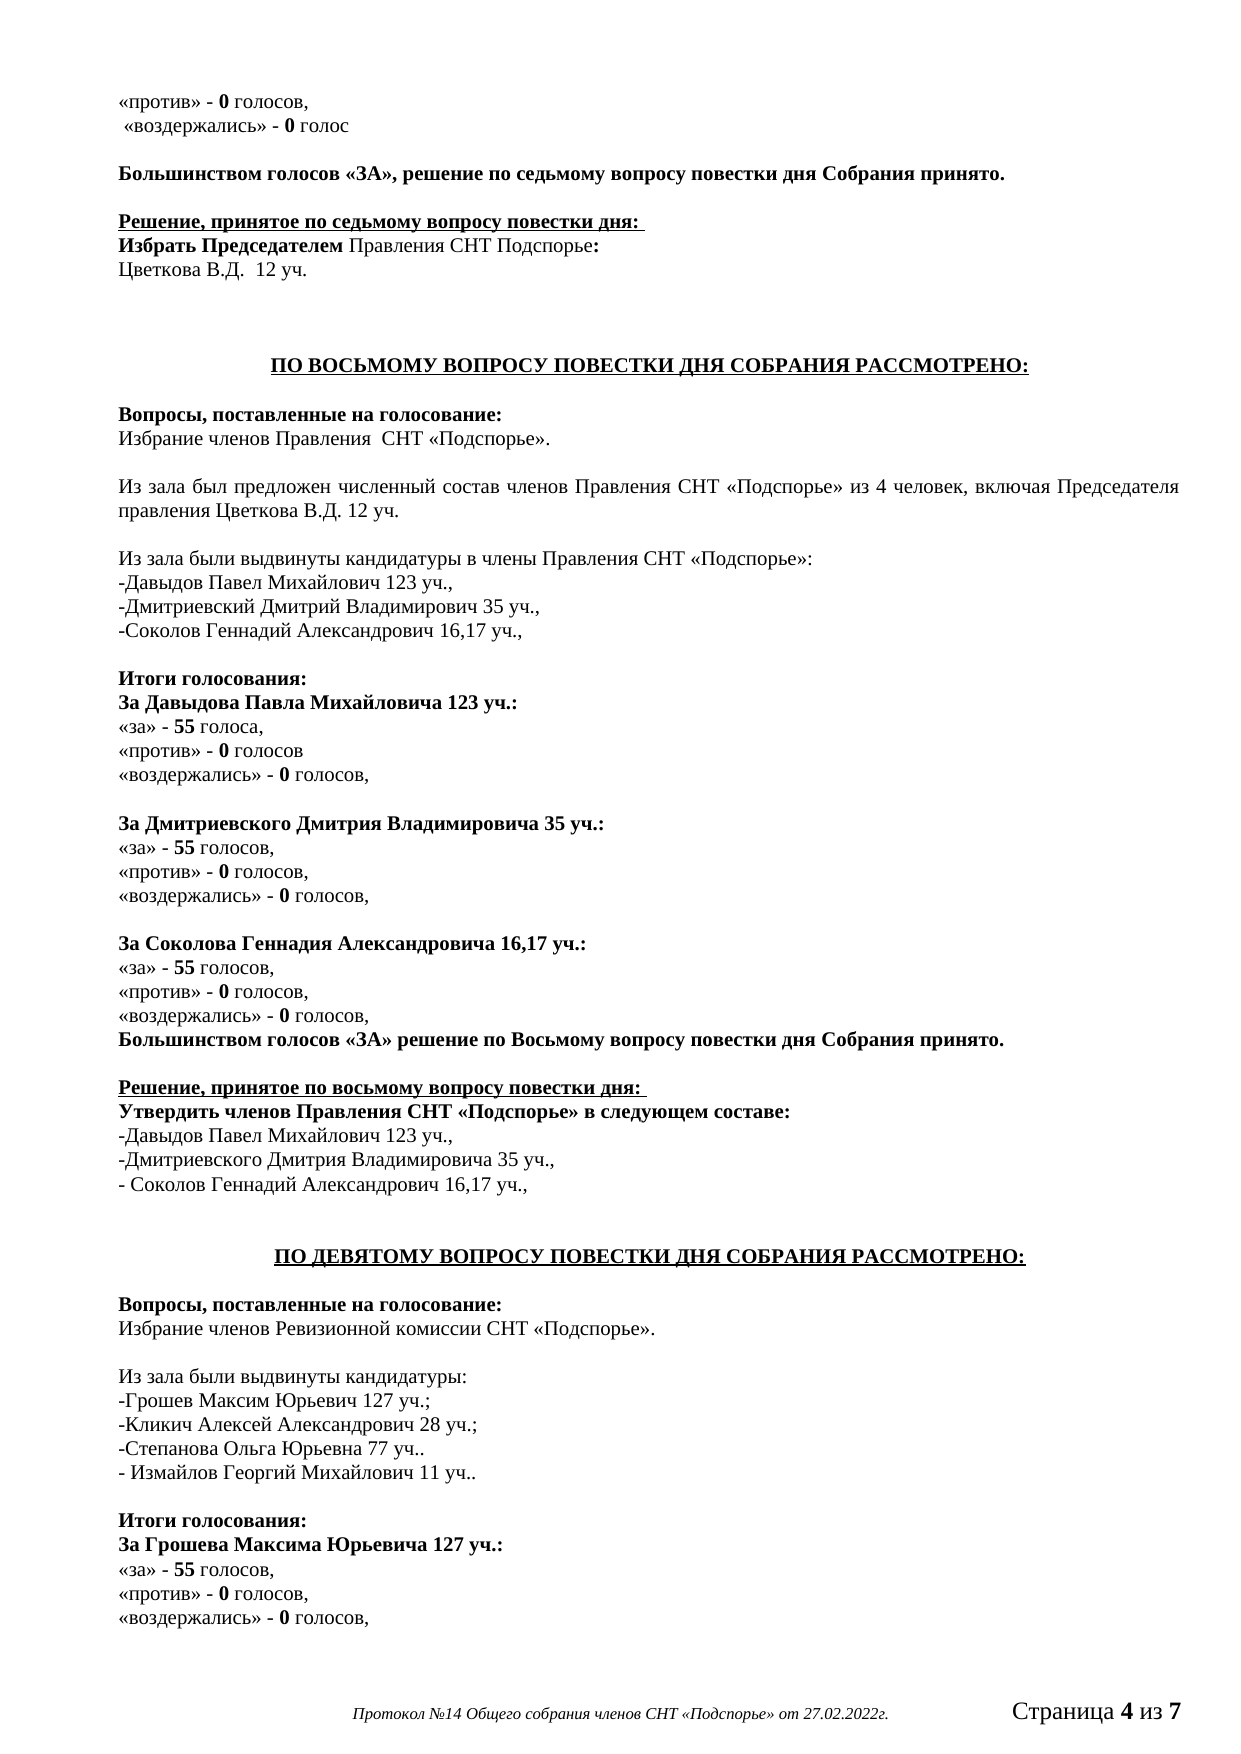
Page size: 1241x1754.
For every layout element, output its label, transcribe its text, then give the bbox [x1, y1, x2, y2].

text «против» - 0 голосов [118, 738, 1181, 762]
text «за» - 55 голосов, [118, 834, 1181, 859]
text -Дмитриевский Дмитрий Владимирович 35 уч., [118, 594, 1181, 618]
text «против» - 0 голосов, [118, 979, 1181, 1003]
text -Соколов Геннадий Александрович 16,17 уч., [118, 618, 1181, 642]
text «воздержались» - 0 голосов, [118, 1604, 1181, 1629]
text Решение, принятое по седьмому вопросу повестки дня: [118, 209, 1181, 233]
text Утвердить членов Правления СНТ «Подспорье» в следующем составе: [118, 1099, 1181, 1123]
text Из зала были выдвинуты кандидатуры в члены Правления СНТ «Подспорье»: [118, 546, 1181, 570]
text - Измайлов Георгий Михайлович 11 уч.. [118, 1460, 1181, 1484]
text «воздержались» - 0 голосов, [118, 883, 1181, 907]
text -Дмитриевского Дмитрия Владимировича 35 уч., [118, 1147, 1181, 1171]
text За Грошева Максима Юрьевича 127 уч.: [118, 1532, 1181, 1556]
text - Соколов Геннадий Александрович 16,17 уч., [118, 1171, 1181, 1196]
text Избрать Председателем Правления СНТ Подспорье: [118, 233, 1172, 257]
text -Давыдов Павел Михайлович 123 уч., [118, 570, 1181, 594]
text Цветкова В.Д. 12 уч. [118, 257, 1172, 281]
text За Дмитриевского Дмитрия Владимировича 35 уч.: [118, 811, 1181, 834]
text «против» - 0 голосов, [118, 859, 1181, 883]
text «воздержались» - 0 голосов, [118, 762, 1181, 786]
text «за» - 55 голоса, [118, 714, 1181, 738]
text Вопросы, поставленные на голосование: [118, 401, 1172, 426]
text -Кликич Алексей Александрович 28 уч.; [118, 1412, 1181, 1436]
text «за» - 55 голосов, [118, 1556, 1181, 1581]
text Из зала были выдвинуты кандидатуры: [118, 1364, 1181, 1388]
text Решение, принятое по восьмому вопросу повестки дня: [118, 1075, 1181, 1099]
text «воздержались» - 0 голосов, [118, 1003, 1181, 1027]
text Избрание членов Ревизионной комиссии СНТ «Подспорье». [118, 1316, 1181, 1340]
text Итоги голосования: [118, 666, 1181, 690]
text Большинством голосов «ЗА», решение по седьмому вопросу повестки дня Собрания принято. [118, 161, 1181, 185]
text Большинством голосов «ЗА» решение по Восьмому вопросу повестки дня Собрания принято. [118, 1027, 1181, 1051]
text «воздержались» - 0 голос [118, 113, 1181, 137]
text По девятому вопросу повестки дня Собрания рассмотрено: [118, 1244, 1181, 1268]
text Вопросы, поставленные на голосование: [118, 1292, 1172, 1316]
text Избрание членов Правления СНТ «Подспорье». [118, 426, 1181, 449]
text -Степанова Ольга Юрьевна 77 уч.. [118, 1436, 1181, 1460]
text «против» - 0 голосов, [118, 1581, 1181, 1604]
text За Соколова Геннадия Александровича 16,17 уч.: [118, 931, 1181, 955]
text -Давыдов Павел Михайлович 123 уч., [118, 1123, 1181, 1147]
text «против» - 0 голосов, [118, 89, 1181, 113]
text «за» - 55 голосов, [118, 955, 1181, 979]
text За Давыдова Павла Михайловича 123 уч.: [118, 690, 1181, 714]
text Итоги голосования: [118, 1508, 1181, 1532]
text Из зала был предложен численный состав членов Правления СНТ «Подспорье» из 4 человек, включая Председателя правления Цветкова В.Д. 12 уч. [118, 474, 1181, 522]
text По ВОСЬМОМУ вопросу повестки дня Собрания РАССМОТРЕНО: [118, 353, 1181, 377]
text -Грошев Максим Юрьевич 127 уч.; [118, 1388, 1181, 1412]
